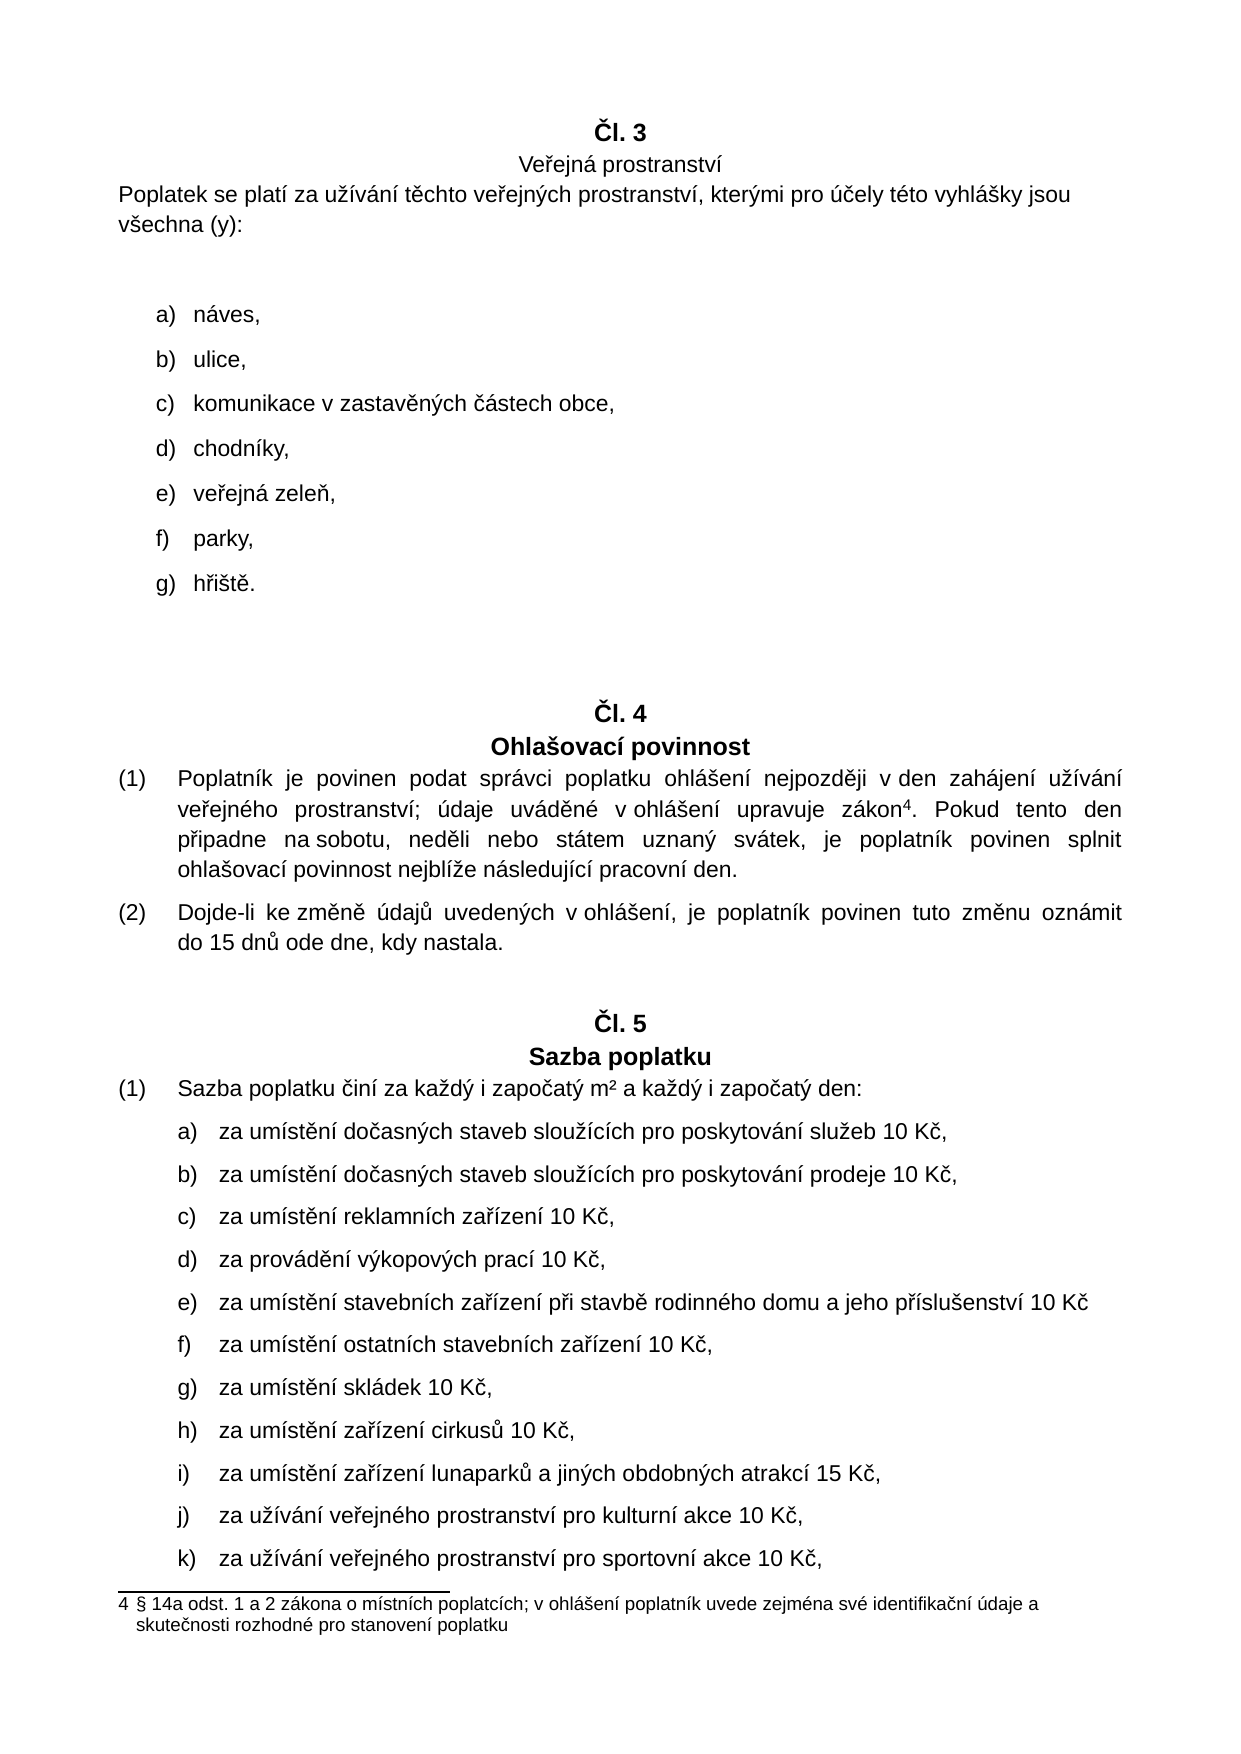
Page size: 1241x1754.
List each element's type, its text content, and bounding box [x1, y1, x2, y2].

list Sazba poplatku činí za každý i započatý m² a každý i započatý den: [118, 1075, 1122, 1102]
list komunikace v zastavěných částech obce, [156, 390, 1122, 417]
list parky, [156, 525, 1122, 551]
list náves, [156, 301, 1122, 327]
list Dojde-li ke změně údajů uvedených v ohlášení, je poplatník povinen tuto změnu oznámit do 15 dnů ode dne, kdy nastala. [118, 899, 1122, 955]
list hřiště. [156, 569, 1122, 596]
list za umístění stavebních zařízení při stavbě rodinného domu a jeho příslušenství 10 Kč [177, 1289, 1122, 1315]
list veřejná zeleň, [156, 480, 1122, 506]
list za umístění zařízení cirkusů 10 Kč, [177, 1417, 1122, 1443]
subtitle Čl. 3 Veřejná prostranství [118, 118, 1122, 177]
list za užívání veřejného prostranství pro sportovní akce 10 Kč, [177, 1545, 1122, 1571]
list chodníky, [156, 435, 1122, 461]
subtitle Čl. 4 Ohlašovací povinnost [118, 699, 1122, 761]
list za užívání veřejného prostranství pro kulturní akce 10 Kč, [177, 1502, 1122, 1529]
list § 14a odst. 1 a 2 zákona o místních poplatcích; v ohlášení poplatník uvede zejména své identifikační údaje a skutečnosti rozhodné pro stanovení poplatku [118, 1592, 1122, 1635]
text Poplatek se platí za užívání těchto veřejných prostranství, kterými pro účely této vyhlášky jsou všechna (y): [118, 181, 1122, 237]
list za umístění dočasných staveb sloužících pro poskytování služeb 10 Kč, [177, 1118, 1122, 1144]
list za umístění ostatních stavebních zařízení 10 Kč, [177, 1331, 1122, 1358]
list za umístění zařízení lunaparků a jiných obdobných atrakcí 15 Kč, [177, 1459, 1122, 1486]
list ulice, [156, 346, 1122, 372]
list za umístění skládek 10 Kč, [177, 1374, 1122, 1401]
subtitle Čl. 5 Sazba poplatku [118, 1009, 1122, 1071]
list za umístění dočasných staveb sloužících pro poskytování prodeje 10 Kč, [177, 1161, 1122, 1187]
list za umístění reklamních zařízení 10 Kč, [177, 1203, 1122, 1230]
list Poplatník je povinen podat správci poplatku ohlášení nejpozději v den zahájení užívání veřejného prostranství; údaje uváděné v ohlášení upravuje zákon. Pokud tento den připadne na sobotu, neděli nebo státem uznaný svátek, je poplatník povinen splnit ohlašovací povinnost nejblíže následující pracovní den. [118, 765, 1122, 882]
list za provádění výkopových prací 10 Kč, [177, 1246, 1122, 1272]
